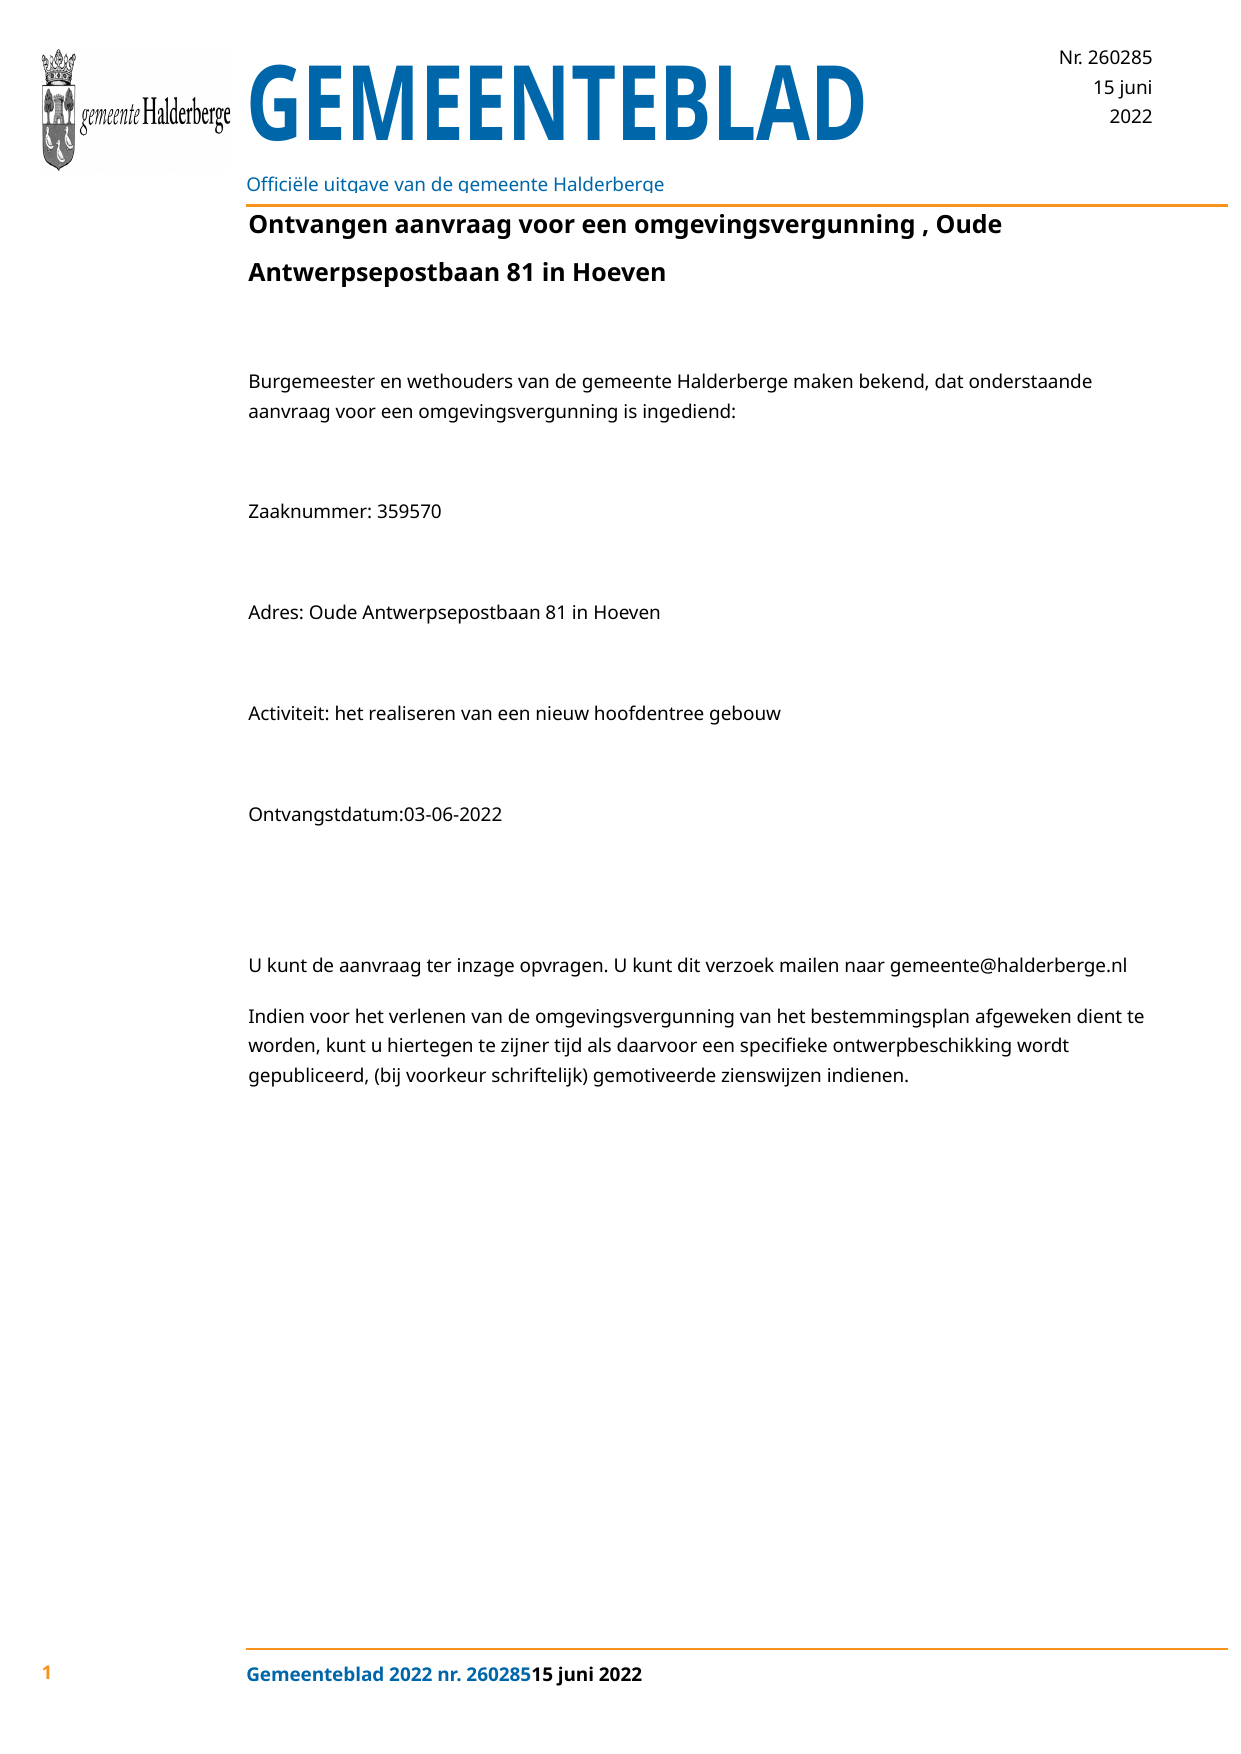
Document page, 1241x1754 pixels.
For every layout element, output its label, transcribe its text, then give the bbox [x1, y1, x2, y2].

text U kunt de aanvraag ter inzage opvragen. U kunt dit verzoek mailen naar gemeente@halderberge.nl [248, 952, 1152, 978]
text Adres: Oude Antwerpsepostbaan 81 in Hoeven [248, 599, 1152, 625]
text Ontvangstdatum:03-06-2022 [248, 801, 1152, 827]
text Activiteit: het realiseren van een nieuw hoofdentree gebouw [248, 700, 1152, 726]
text Burgemeester en wethouders van de gemeente Halderberge maken bekend, dat onderstaande aanvraag voor een omgevingsvergunning is ingediend: [248, 368, 1152, 424]
text Indien voor het verlenen van de omgevingsvergunning van het bestemmingsplan afgeweken dient te worden, kunt u hiertegen te zijner tijd als daarvoor een specifieke ontwerpbeschikking wordt gepubliceerd, (bij voorkeur schriftelijk) gemotiveerde zienswijzen indienen. [248, 1003, 1152, 1088]
text Zaaknummer: 359570 [248, 499, 1152, 524]
picture [41, 47, 231, 172]
text Ontvangen aanvraag voor een omgevingsvergunning , Oude Antwerpsepostbaan 81 in Hoeven [248, 207, 1152, 288]
